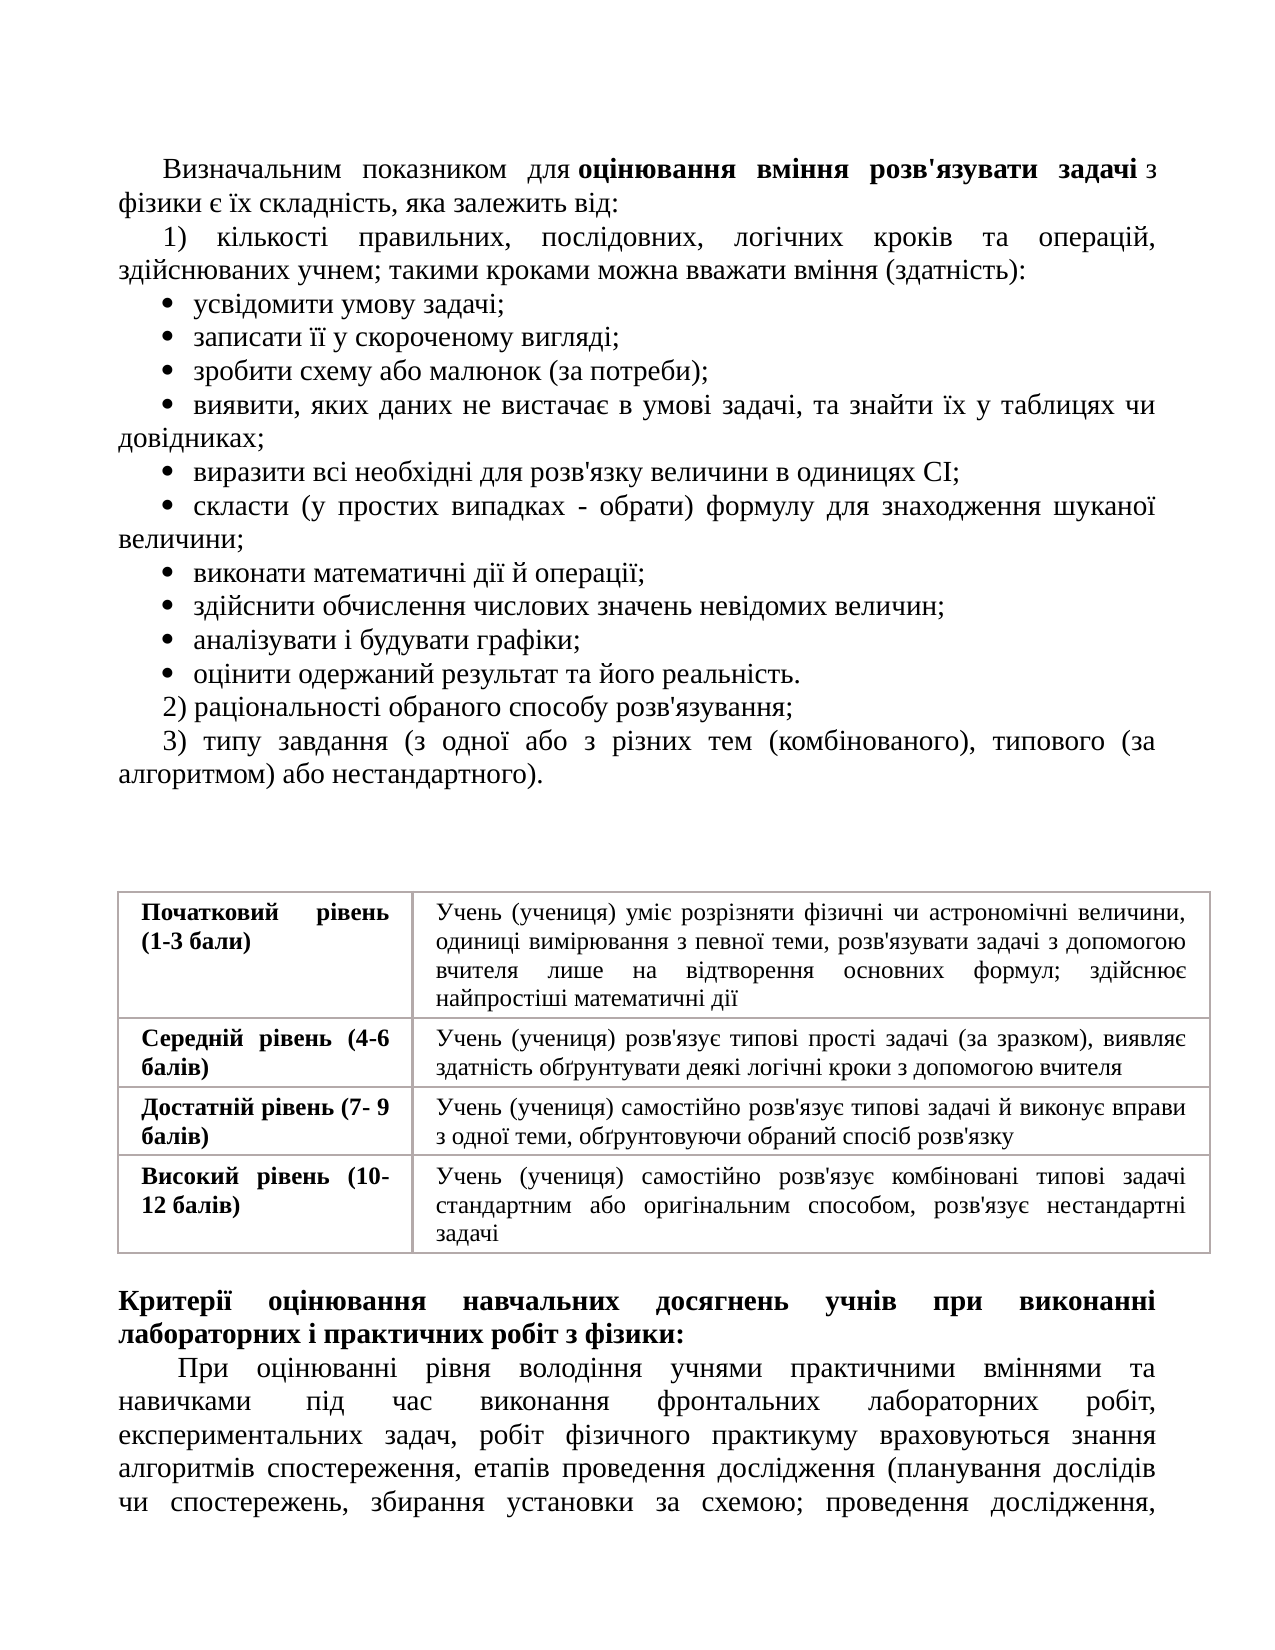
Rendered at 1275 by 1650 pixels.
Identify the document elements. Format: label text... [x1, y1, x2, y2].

text Критерії оцінювання навчальних досягнень учнів при виконанні лабораторних і практичних робіт з фізики: [118, 1254, 1157, 1350]
table_cell Учень (учениця) самостійно розв'язує комбіновані типові задачі стандартним або оригінальним способом, розв'язує нестандартні задачі [414, 1156, 1209, 1252]
text Визначальним показником для оцінювання вміння розв'язувати задачі з фізики є їх складність, яка залежить від: [118, 152, 1157, 219]
list виконати математичні дії й операції; [118, 555, 1157, 588]
list виявити, яких даних не вистачає в умові задачі, та знайти їх у таблицях чи довідниках; [118, 387, 1157, 454]
table_cell Учень (учениця) розв'язує типові прості задачі (за зразком), виявляє здатність обґрунтувати деякі логічні кроки з допомогою вчителя [414, 1019, 1209, 1086]
text 3) типу завдання (з одної або з різних тем (комбінованого), типового (за алгоритмом) або нестандартного). [118, 723, 1157, 790]
table_header Учень (учениця) уміє розрізняти фізичні чи астрономічні величини, одиниці вимірювання з певної теми, розв'язувати задачі з допомогою вчителя лише на відтворення основних формул; здійснює найпростіші математичні дії [414, 893, 1209, 1017]
text При оцінюванні рівня володіння учнями практичними вміннями та навичками під час виконання фронтальних лабораторних робіт, експериментальних задач, робіт фізичного практикуму враховуються знання алгоритмів спостереження, етапів проведення дослідження (планування дослідів чи спостережень, збирання установки за схемою; проведення дослідження, [118, 1350, 1157, 1517]
list усвідомити умову задачі; [118, 286, 1157, 319]
text 2) раціональності обраного способу розв'язування; [118, 689, 1157, 723]
table_cell Середній рівень (4‑6 балів) [119, 1019, 411, 1086]
list аналізувати і будувати графіки; [118, 622, 1157, 656]
table_header Початковий рівень (1‑3 бали) [119, 893, 411, 1017]
list оцінити одержаний результат та його реальність. [118, 656, 1157, 689]
list виразити всі необхідні для розв'язку величини в одиницях СІ; [118, 454, 1157, 488]
list зробити схему або малюнок (за потреби); [118, 353, 1157, 387]
text 1) кількості правильних, послідовних, логічних кроків та операцій, здійснюваних учнем; такими кроками можна вважати вміння (здатність): [118, 219, 1157, 286]
list скласти (у простих випадках - обрати) формулу для знаходження шуканої величини; [118, 488, 1157, 555]
table_cell Учень (учениця) самостійно розв'язує типові задачі й виконує вправи з одної теми, обґрунтовуючи обраний спосіб розв'язку [414, 1088, 1209, 1154]
table_cell Достатній рівень (7‑ 9 балів) [119, 1088, 411, 1154]
list здійснити обчислення числових значень невідомих величин; [118, 588, 1157, 622]
list записати її у скороченому вигляді; [118, 319, 1157, 353]
table_cell Високий рівень (10‑ 12 балів) [119, 1156, 411, 1252]
